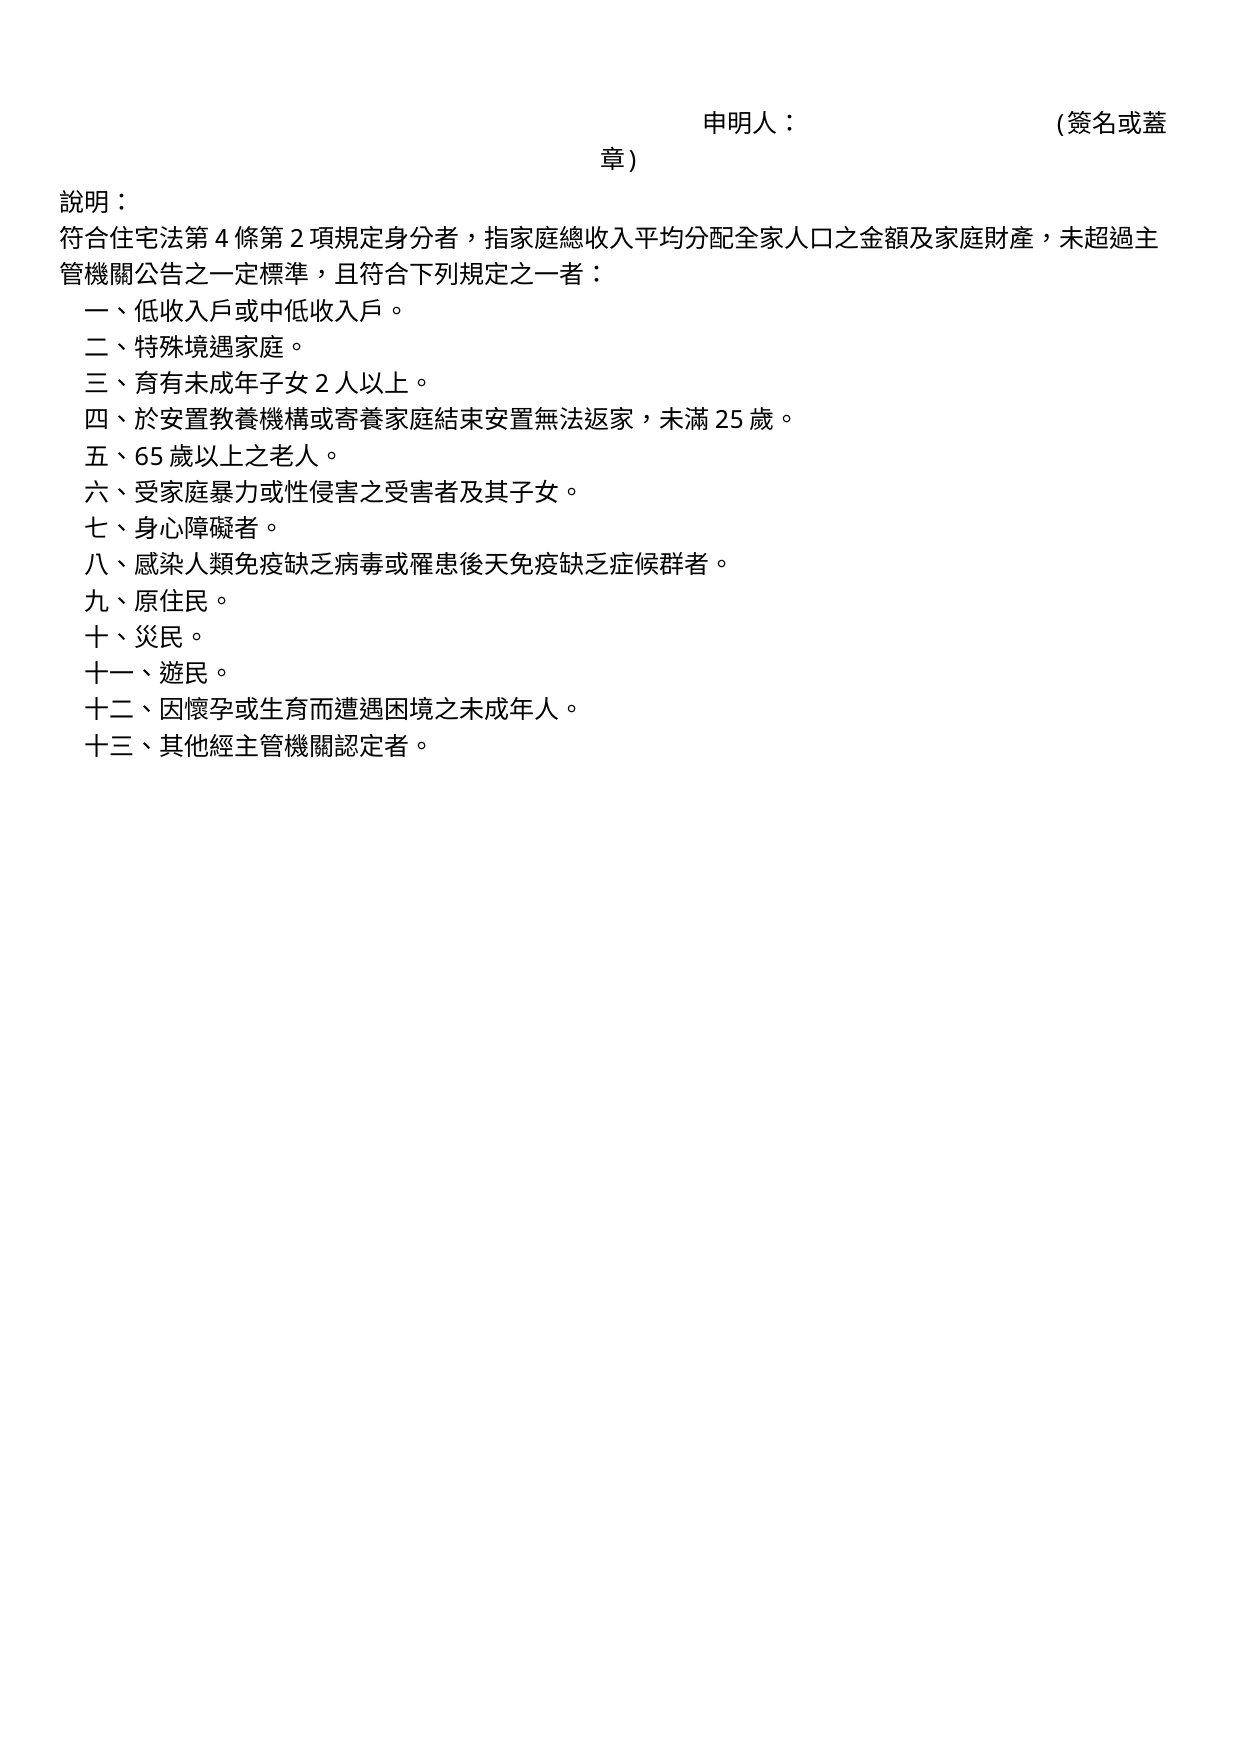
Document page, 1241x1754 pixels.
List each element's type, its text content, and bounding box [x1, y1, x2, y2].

text 一、低收入戶或中低收入戶。 [84, 291, 1181, 327]
text 說明： [59, 182, 1181, 219]
text 十三、其他經主管機關認定者。 [84, 726, 1181, 762]
text 三、育有未成年子女2人以上。 [84, 364, 1181, 400]
text 五、65歲以上之老人。 [84, 436, 1181, 472]
text 七、身心障礙者。 [84, 509, 1181, 545]
text 十一、遊民。 [84, 654, 1181, 690]
text 二、特殊境遇家庭。 [84, 327, 1181, 364]
text 十二、因懷孕或生育而遭遇困境之未成年人。 [84, 690, 1181, 726]
text 九、原住民。 [84, 581, 1181, 617]
text 八、感染人類免疫缺乏病毒或罹患後天免疫缺乏症候群者。 [84, 545, 1181, 581]
text 四、於安置教養機構或寄養家庭結束安置無法返家，未滿25歲。 [84, 400, 1181, 436]
text 符合住宅法第4條第2項規定身分者，指家庭總收入平均分配全家人口之金額及家庭財產，未超過主管機關公告之一定標準，且符合下列規定之一者： [59, 219, 1181, 291]
text 申明人： (簽名或蓋章) [59, 103, 1181, 176]
text 六、受家庭暴力或性侵害之受害者及其子女。 [84, 472, 1181, 509]
text 十、災民。 [84, 617, 1181, 654]
